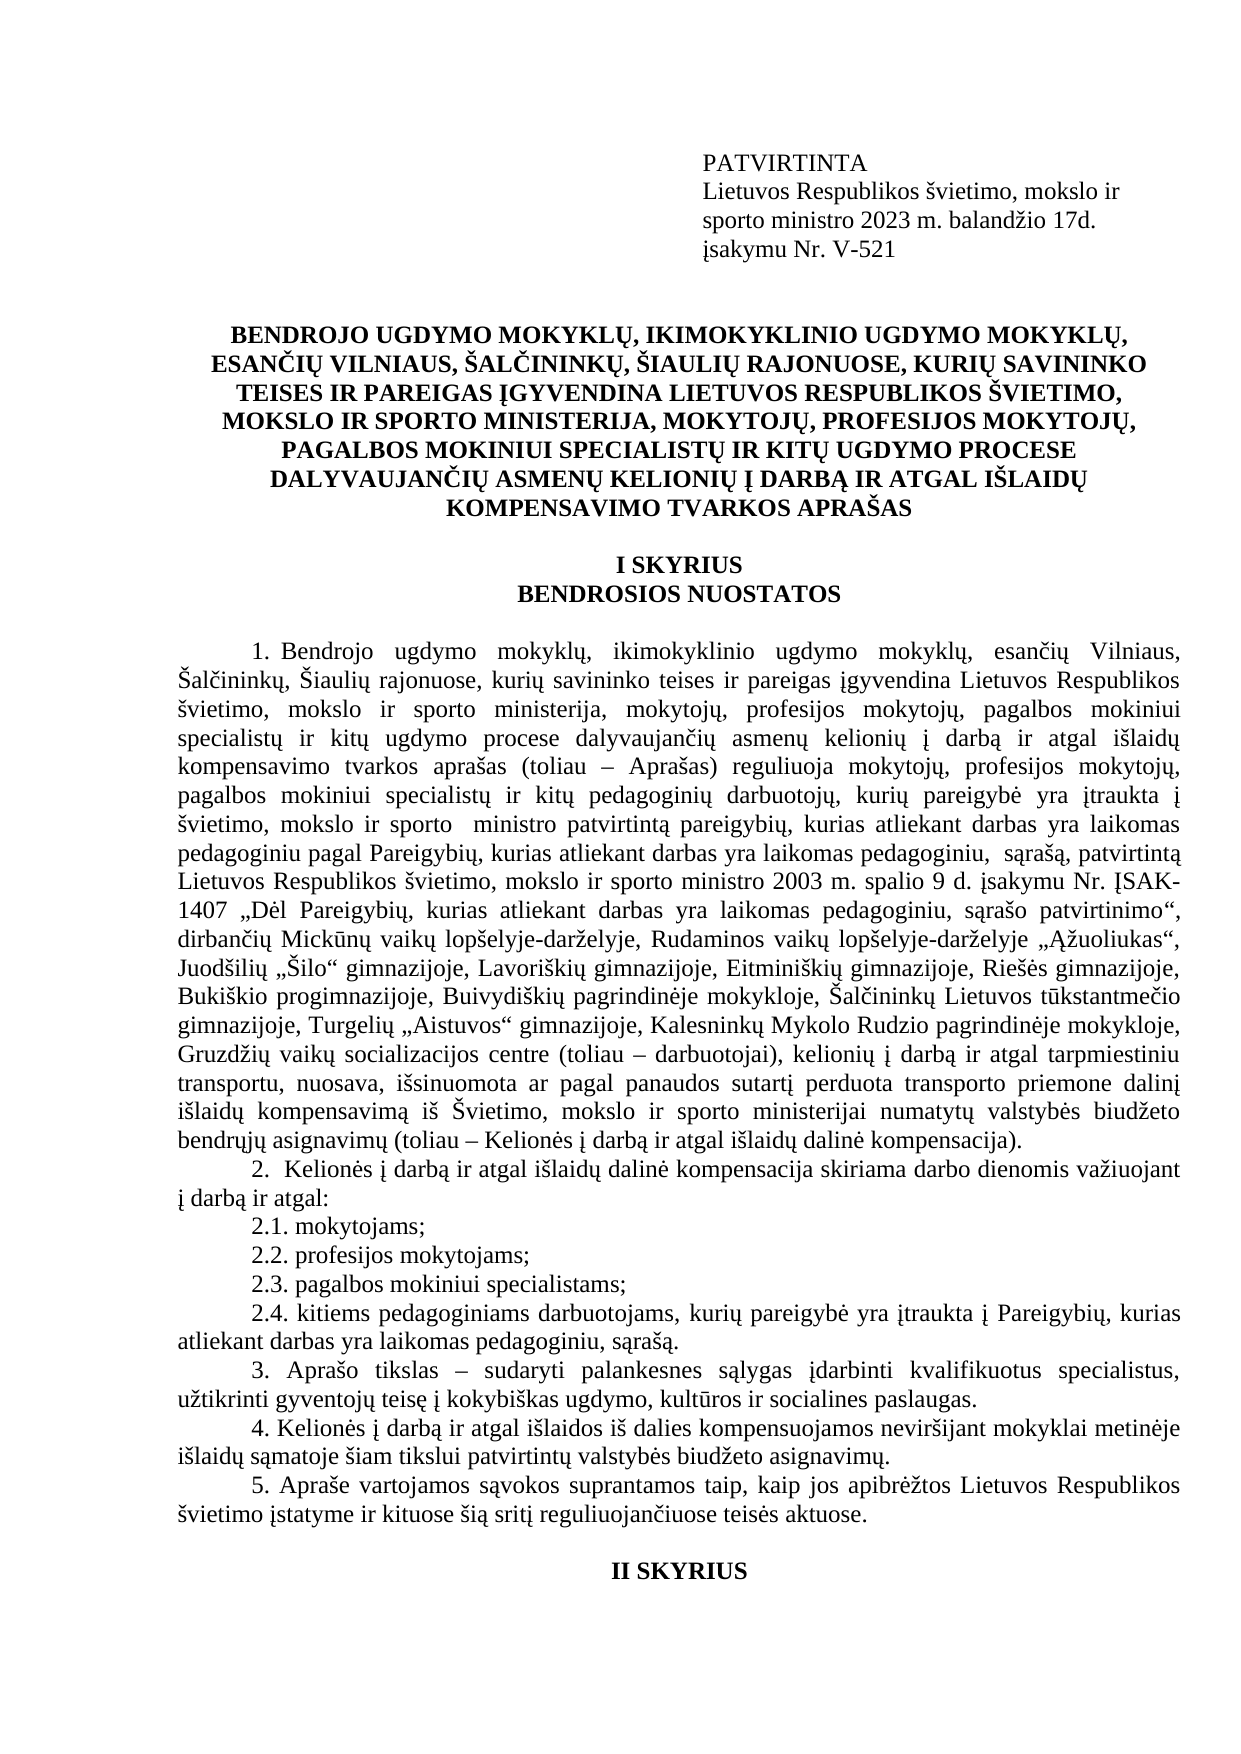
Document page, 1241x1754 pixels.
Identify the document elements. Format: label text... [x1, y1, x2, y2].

subtitle PATVIRTINTA [702, 148, 1181, 176]
subtitle įsakymu Nr. V-521 [702, 234, 1181, 263]
subtitle sporto ministro 2023 m. balandžio 17d. [702, 205, 1181, 234]
text II SKYRIUS [177, 1556, 1181, 1585]
text 2. Kelionės į darbą ir atgal išlaidų dalinė kompensacija skiriama darbo dienomis važiuojant į darbą ir atgal: [177, 1154, 1181, 1211]
text 4. Kelionės į darbą ir atgal išlaidos iš dalies kompensuojamos neviršijant mokyklai metinėje išlaidų sąmatoje šiam tikslui patvirtintų valstybės biudžeto asignavimų. [177, 1413, 1181, 1470]
text 1. Bendrojo ugdymo mokyklų, ikimokyklinio ugdymo mokyklų, esančių Vilniaus, Šalčininkų, Šiaulių rajonuose, kurių savininko teises ir pareigas įgyvendina Lietuvos Respublikos švietimo, mokslo ir sporto ministerija, mokytojų, profesijos mokytojų, pagalbos mokiniui specialistų ir kitų ugdymo procese dalyvaujančių asmenų kelionių į darbą ir atgal išlaidų kompensavimo tvarkos aprašas (toliau – Aprašas) reguliuoja mokytojų, profesijos mokytojų, pagalbos mokiniui specialistų ir kitų pedagoginių darbuotojų, kurių pareigybė yra įtraukta į švietimo, mokslo ir sporto ministro patvirtintą pareigybių, kurias atliekant darbas yra laikomas pedagoginiu pagal Pareigybių, kurias atliekant darbas yra laikomas pedagoginiu, sąrašą, patvirtintą Lietuvos Respublikos švietimo, mokslo ir sporto ministro 2003 m. spalio 9 d. įsakymu Nr. ĮSAK-1407 „Dėl Pareigybių, kurias atliekant darbas yra laikomas pedagoginiu, sąrašo patvirtinimo“, dirbančių Mickūnų vaikų lopšelyje-darželyje, Rudaminos vaikų lopšelyje-darželyje „Ąžuoliukas“, Juodšilių „Šilo“ gimnazijoje, Lavoriškių gimnazijoje, Eitminiškių gimnazijoje, Riešės gimnazijoje, Bukiškio progimnazijoje, Buivydiškių pagrindinėje mokykloje, Šalčininkų Lietuvos tūkstantmečio gimnazijoje, Turgelių „Aistuvos“ gimnazijoje, Kalesninkų Mykolo Rudzio pagrindinėje mokykloje, Gruzdžių vaikų socializacijos centre (toliau – darbuotojai), kelionių į darbą ir atgal tarpmiestiniu transportu, nuosava, išsinuomota ar pagal panaudos sutartį perduota transporto priemone dalinį išlaidų kompensavimą iš Švietimo, mokslo ir sporto ministerijai numatytų valstybės biudžeto bendrųjų asignavimų (toliau – Kelionės į darbą ir atgal išlaidų dalinė kompensacija). [177, 636, 1181, 1154]
subtitle Lietuvos Respublikos švietimo, mokslo ir [702, 176, 1181, 205]
text BENDROJO UGDYMO MOKYKLŲ, IKIMOKYKLINIO UGDYMO MOKYKLŲ, ESANČIŲ VILNIAUS, ŠALČININKŲ, ŠIAULIŲ RAJONUOSE, KURIŲ SAVININKO TEISES IR PAREIGAS ĮGYVENDINA LIETUVOS RESPUBLIKOS ŠVIETIMO, MOKSLO IR SPORTO MINISTERIJA, MOKYTOJŲ, PROFESIJOS MOKYTOJŲ, PAGALBOS MOKINIUI SPECIALISTŲ IR KITŲ UGDYMO PROCESE DALYVAUJANČIŲ ASMENŲ KELIONIŲ Į DARBĄ IR ATGAL IŠLAIDŲ KOMPENSAVIMO TVARKOS APRAŠAS [177, 320, 1181, 521]
text BENDROSIOS NUOSTATOS [177, 579, 1181, 608]
text 5. Apraše vartojamos sąvokos suprantamos taip, kaip jos apibrėžtos Lietuvos Respublikos švietimo įstatyme ir kituose šią sritį reguliuojančiuose teisės aktuose. [177, 1470, 1181, 1528]
text 2.4. kitiems pedagoginiams darbuotojams, kurių pareigybė yra įtraukta į Pareigybių, kurias atliekant darbas yra laikomas pedagoginiu, sąrašą. [177, 1298, 1181, 1355]
text 3. Aprašo tikslas – sudaryti palankesnes sąlygas įdarbinti kvalifikuotus specialistus, užtikrinti gyventojų teisę į kokybiškas ugdymo, kultūros ir socialines paslaugas. [177, 1355, 1181, 1413]
text 2.2. profesijos mokytojams; [177, 1240, 1181, 1269]
text 2.3. pagalbos mokiniui specialistams; [177, 1269, 1181, 1298]
text 2.1. mokytojams; [177, 1211, 1181, 1240]
text I SKYRIUS [177, 550, 1181, 579]
